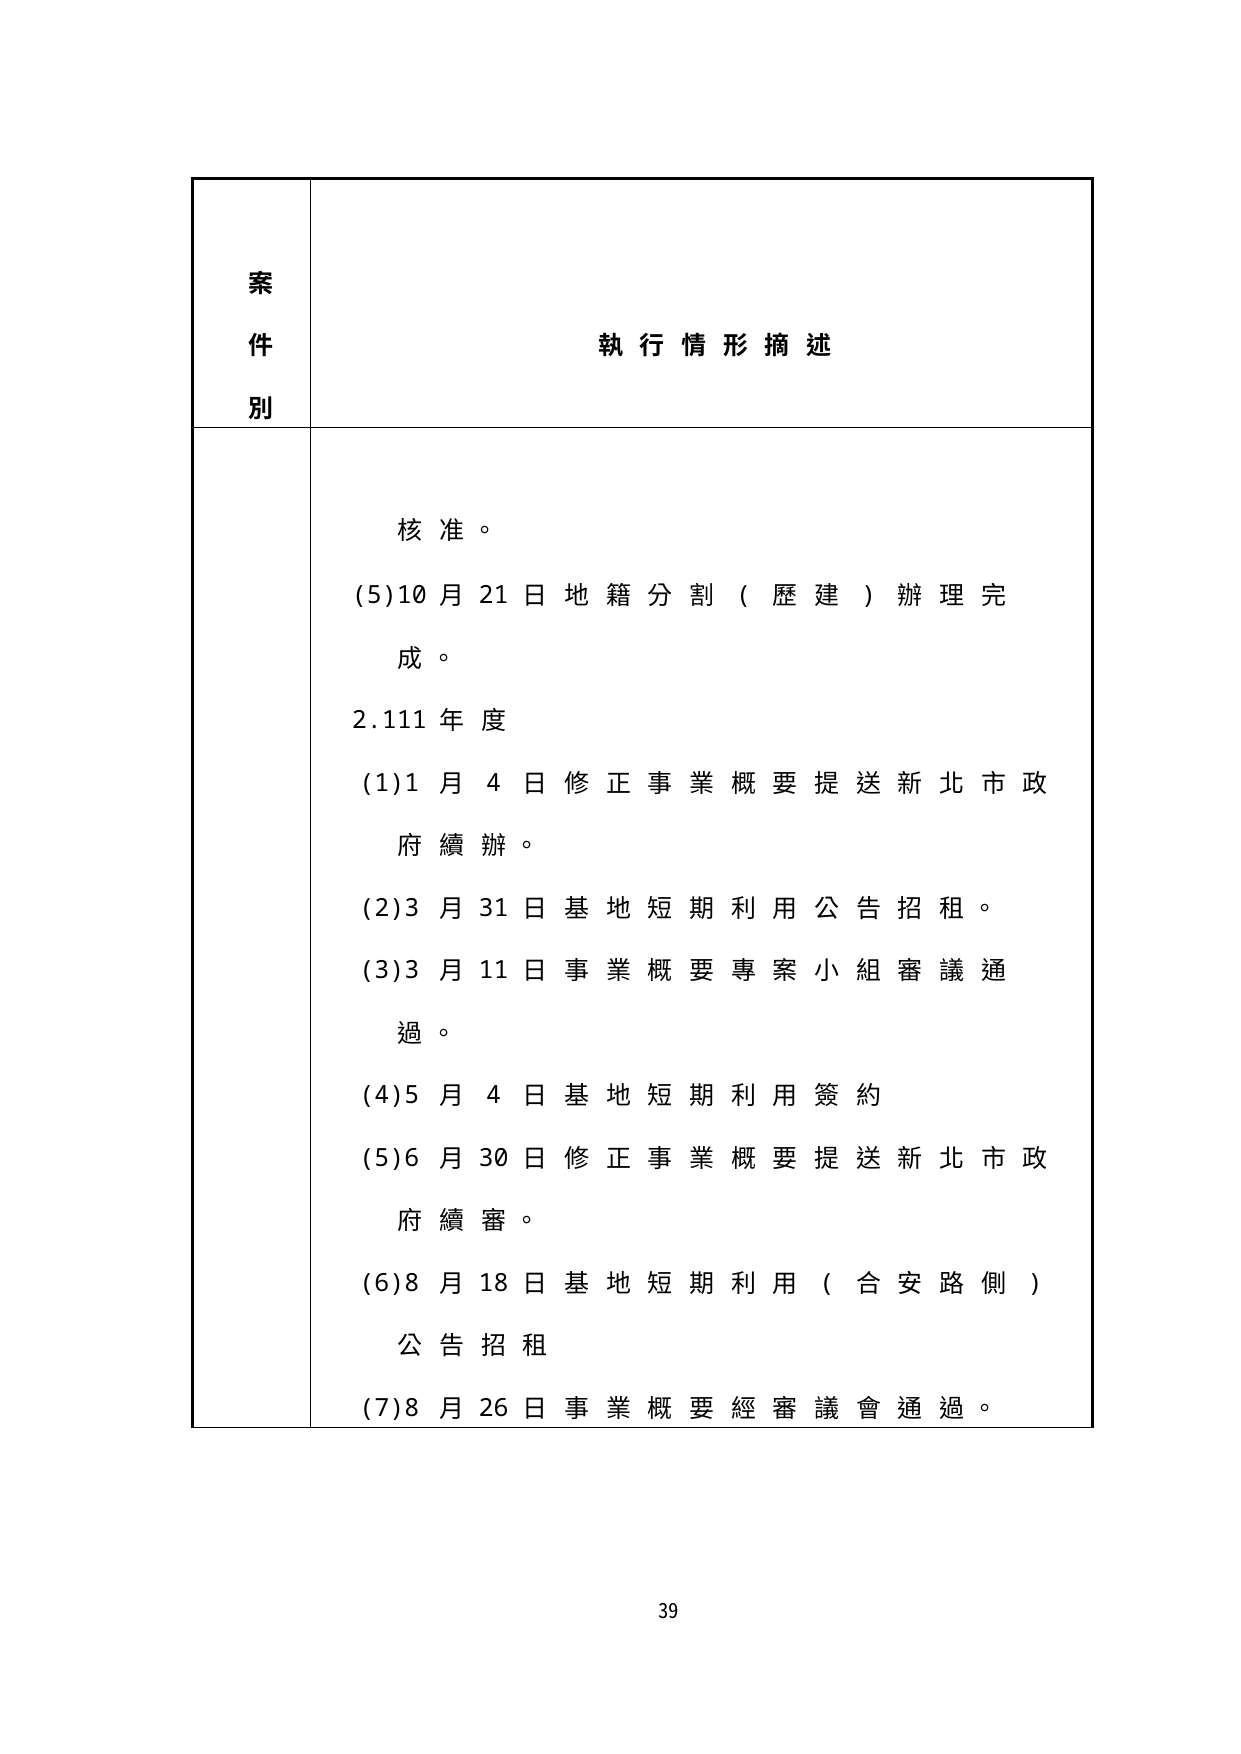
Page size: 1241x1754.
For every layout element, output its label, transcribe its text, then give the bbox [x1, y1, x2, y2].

table_header 案件別 [194, 180, 310, 427]
table_header 執行情形摘述 [311, 180, 1091, 427]
table_cell 核准。 (5)10月21日地籍分割(歷建)辦理完成。 2.111年度 (1)1月4日修正事業概要提送新北市政府續辦。 (2)3月31日基地短期利用公告招租。 (3)3月11日事業概要專案小組審議通過。 (4)5月4日基地短期利用簽約 (5)6月30日修正事業概要提送新北市政府續審。 (6)8月18日基地短期利用(合安路側)公告招租 (7)8月26日事業概要經審議會通過。 [311, 428, 1091, 1427]
table_cell [194, 428, 310, 1427]
